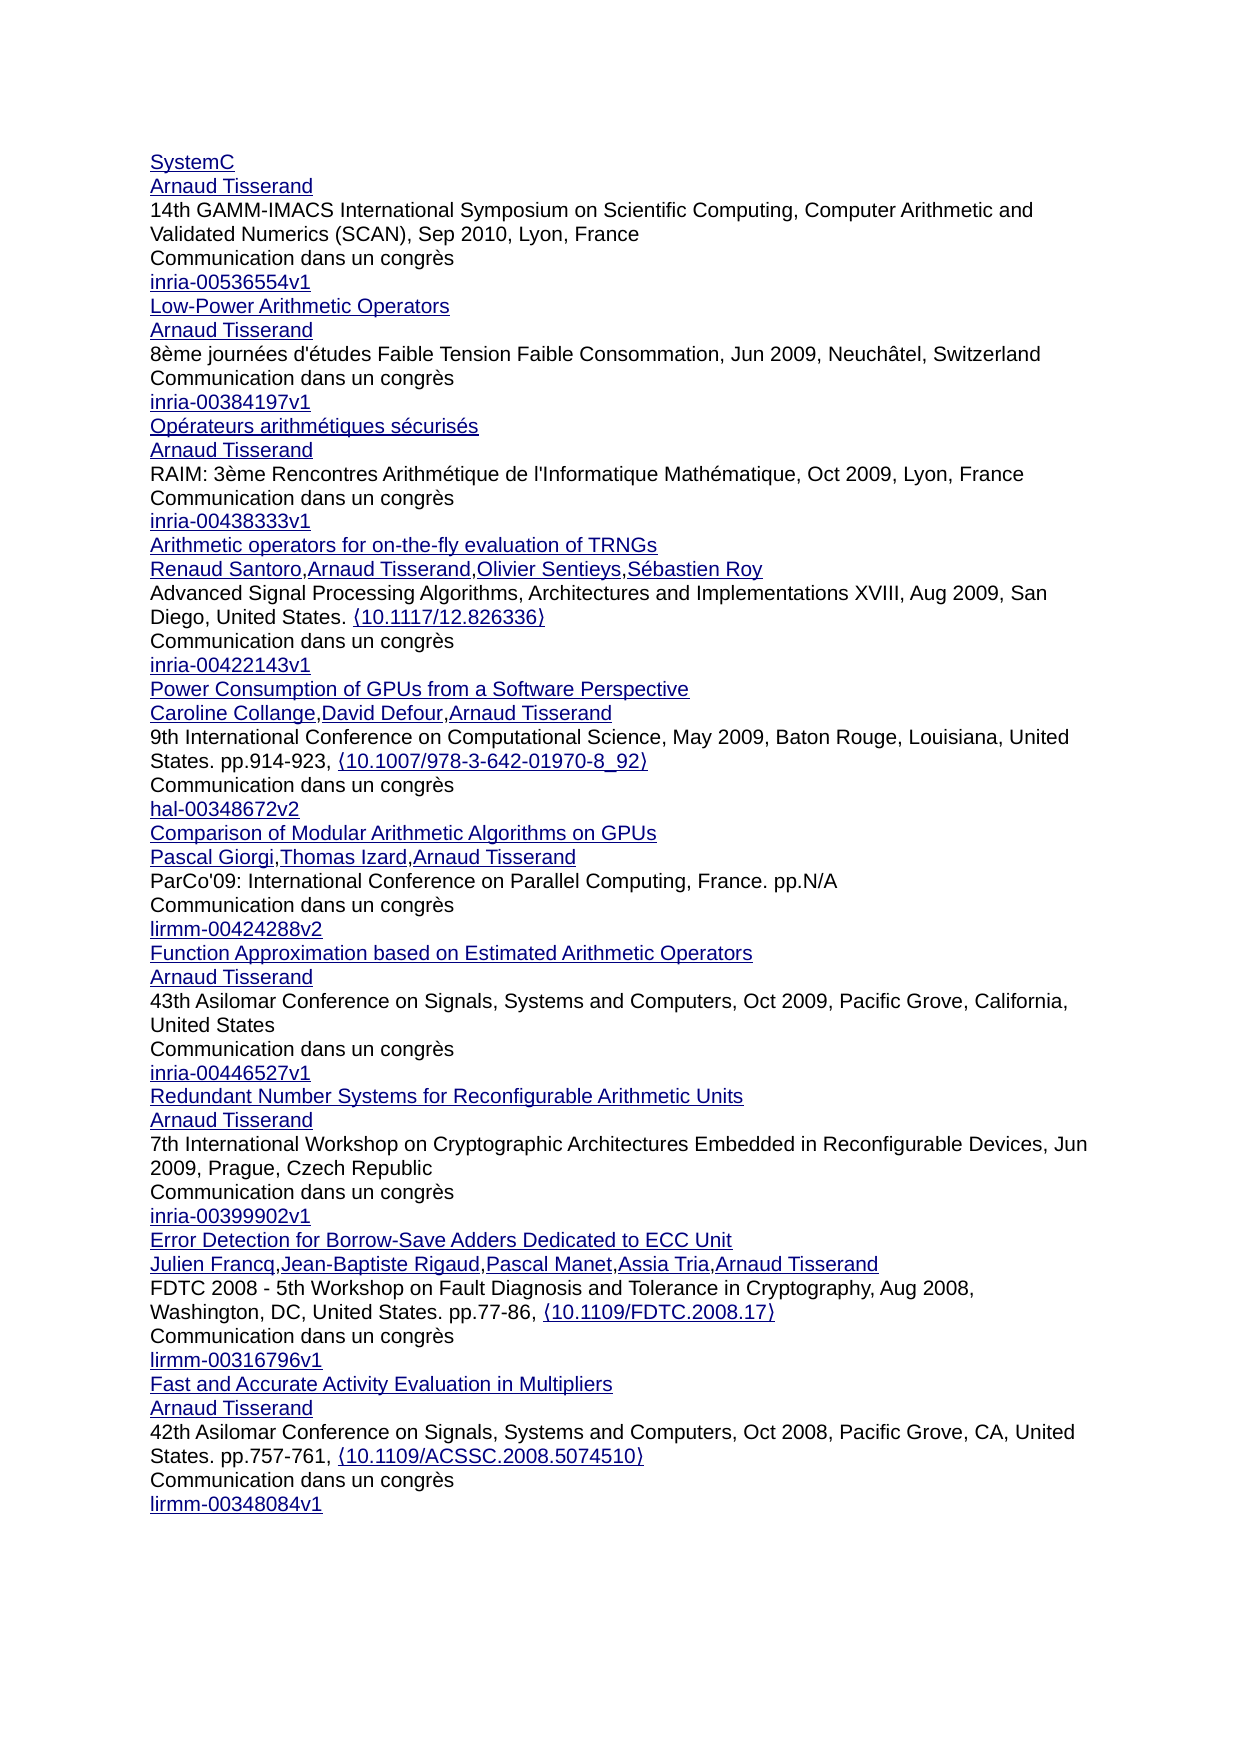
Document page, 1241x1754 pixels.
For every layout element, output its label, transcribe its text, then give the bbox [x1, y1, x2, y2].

table_cell Low-Power Arithmetic Operators Arnaud Tisserand 8ème journées d'études Faible Tension Faible Consommation, Jun 2009, Neuchâtel, Switzerland Communication dans un congrès inria-00384197v1 [150, 294, 1090, 413]
table_cell Error Detection for Borrow-Save Adders Dedicated to ECC Unit Julien Francq,Jean-Baptiste Rigaud,Pascal Manet,Assia Tria,Arnaud Tisserand FDTC 2008 - 5th Workshop on Fault Diagnosis and Tolerance in Cryptography, Aug 2008, Washington, DC, United States. pp.77-86, ⟨10.1109/FDTC.2008.17⟩ Communication dans un congrès lirmm-00316796v1 [150, 1228, 1090, 1372]
table_cell Function Approximation based on Estimated Arithmetic Operators Arnaud Tisserand 43th Asilomar Conference on Signals, Systems and Computers, Oct 2009, Pacific Grove, California, United States Communication dans un congrès inria-00446527v1 [150, 941, 1090, 1084]
table_cell Comparison of Modular Arithmetic Algorithms on GPUs Pascal Giorgi,Thomas Izard,Arnaud Tisserand ParCo'09: International Conference on Parallel Computing, France. pp.N/A Communication dans un congrès lirmm-00424288v2 [150, 821, 1090, 941]
table_cell Redundant Number Systems for Reconfigurable Arithmetic Units Arnaud Tisserand 7th International Workshop on Cryptographic Architectures Embedded in Reconfigurable Devices, Jun 2009, Prague, Czech Republic Communication dans un congrès inria-00399902v1 [150, 1084, 1090, 1228]
table_cell Opérateurs arithmétiques sécurisés Arnaud Tisserand RAIM: 3ème Rencontres Arithmétique de l'Informatique Mathématique, Oct 2009, Lyon, France Communication dans un congrès inria-00438333v1 [150, 414, 1090, 533]
table_cell Power Consumption of GPUs from a Software Perspective Caroline Collange,David Defour,Arnaud Tisserand 9th International Conference on Computational Science, May 2009, Baton Rouge, Louisiana, United States. pp.914-923, ⟨10.1007/978-3-642-01970-8_92⟩ Communication dans un congrès hal-00348672v2 [150, 677, 1090, 821]
table_cell SystemC Arnaud Tisserand 14th GAMM-IMACS International Symposium on Scientific Computing, Computer Arithmetic and Validated Numerics (SCAN), Sep 2010, Lyon, France Communication dans un congrès inria-00536554v1 [150, 150, 1090, 294]
table_cell Fast and Accurate Activity Evaluation in Multipliers Arnaud Tisserand 42th Asilomar Conference on Signals, Systems and Computers, Oct 2008, Pacific Grove, CA, United States. pp.757-761, ⟨10.1109/ACSSC.2008.5074510⟩ Communication dans un congrès lirmm-00348084v1 [150, 1372, 1090, 1516]
table_cell Arithmetic operators for on-the-fly evaluation of TRNGs Renaud Santoro,Arnaud Tisserand,Olivier Sentieys,Sébastien Roy Advanced Signal Processing Algorithms, Architectures and Implementations XVIII, Aug 2009, San Diego, United States. ⟨10.1117/12.826336⟩ Communication dans un congrès inria-00422143v1 [150, 533, 1090, 677]
